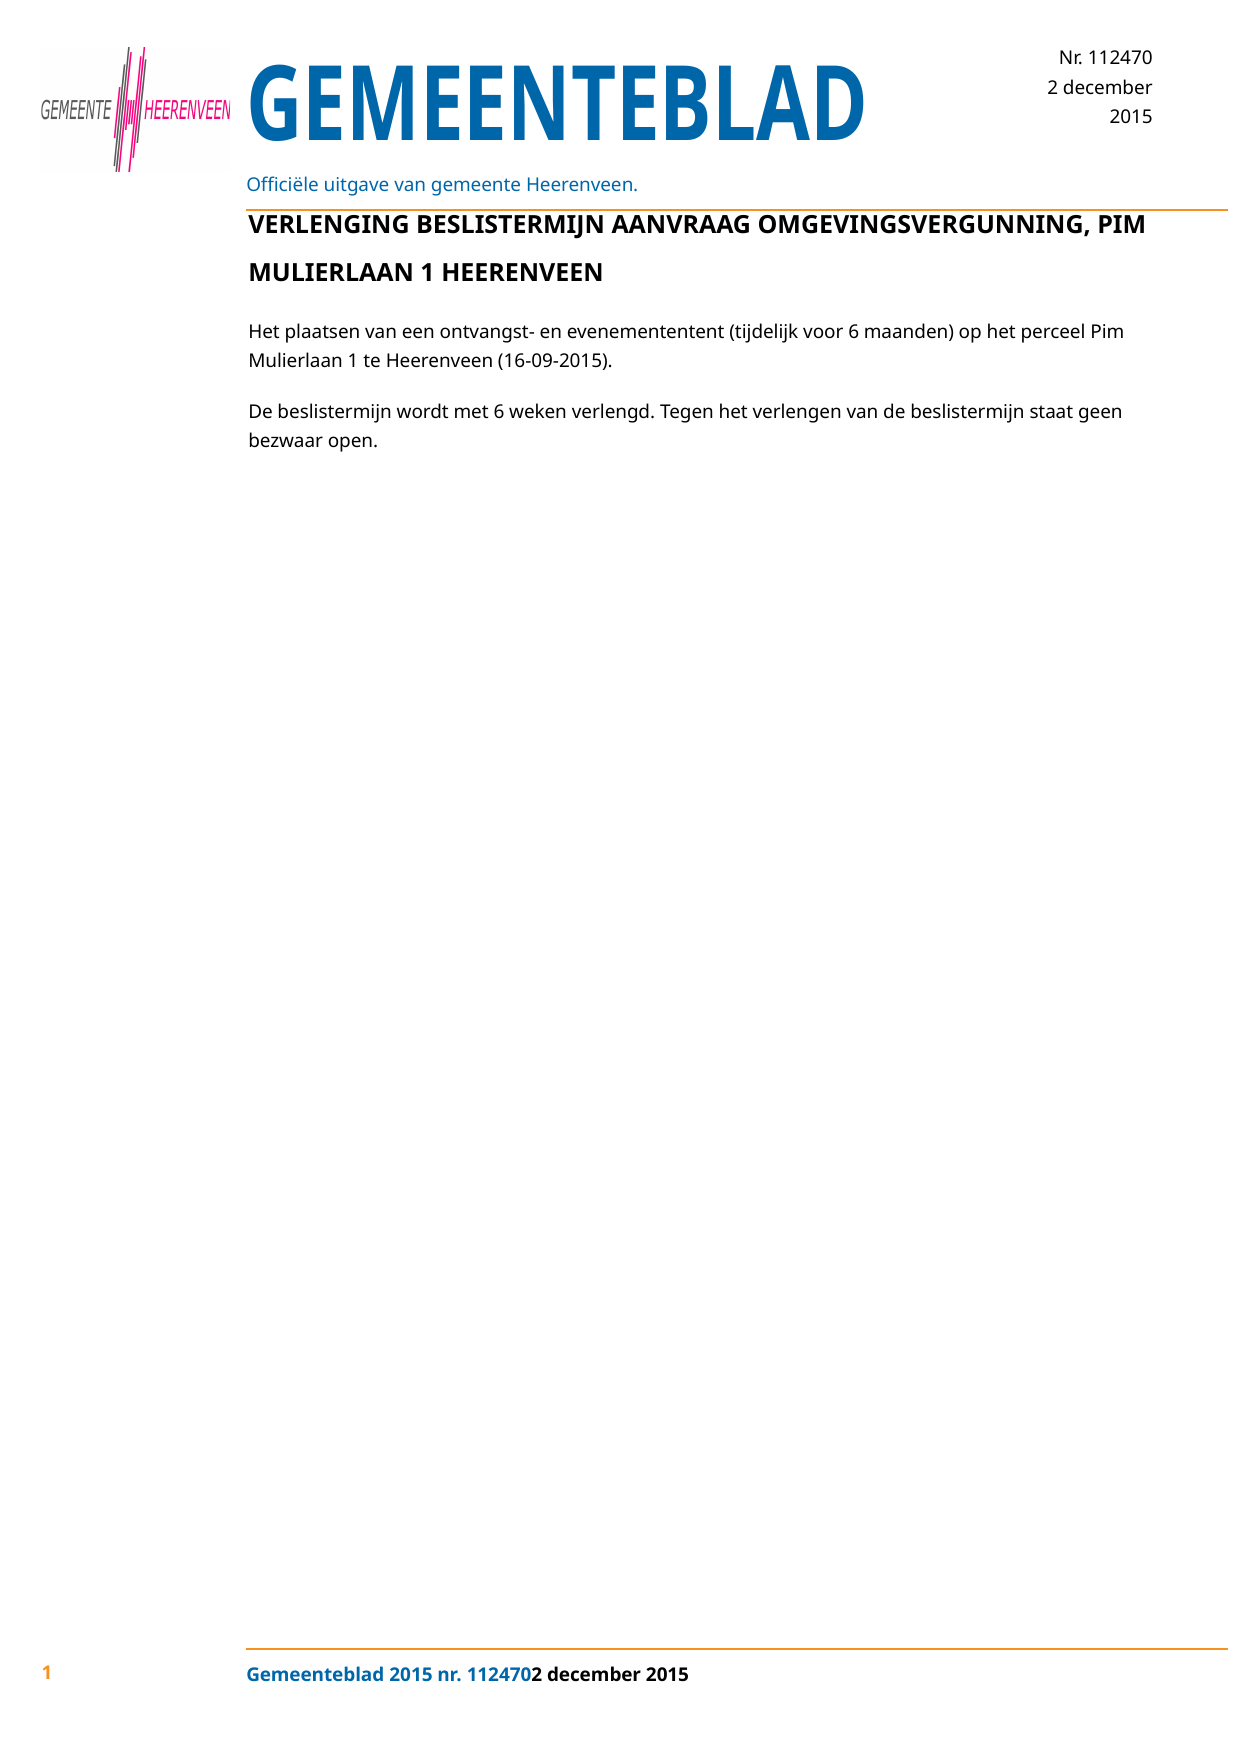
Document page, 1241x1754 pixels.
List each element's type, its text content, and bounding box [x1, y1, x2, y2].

text VERLENGING BESLISTERMIJN AANVRAAG OMGEVINGSVERGUNNING, PIM MULIERLAAN 1 HEERENVEEN [248, 211, 1152, 288]
text De beslistermijn wordt met 6 weken verlengd. Tegen het verlengen van de beslistermijn staat geen bezwaar open. [248, 398, 1152, 453]
text Het plaatsen van een ontvangst- en evenemententent (tijdelijk voor 6 maanden) op het perceel Pim Mulierlaan 1 te Heerenveen (16-09-2015). [248, 318, 1152, 373]
picture [41, 47, 231, 172]
